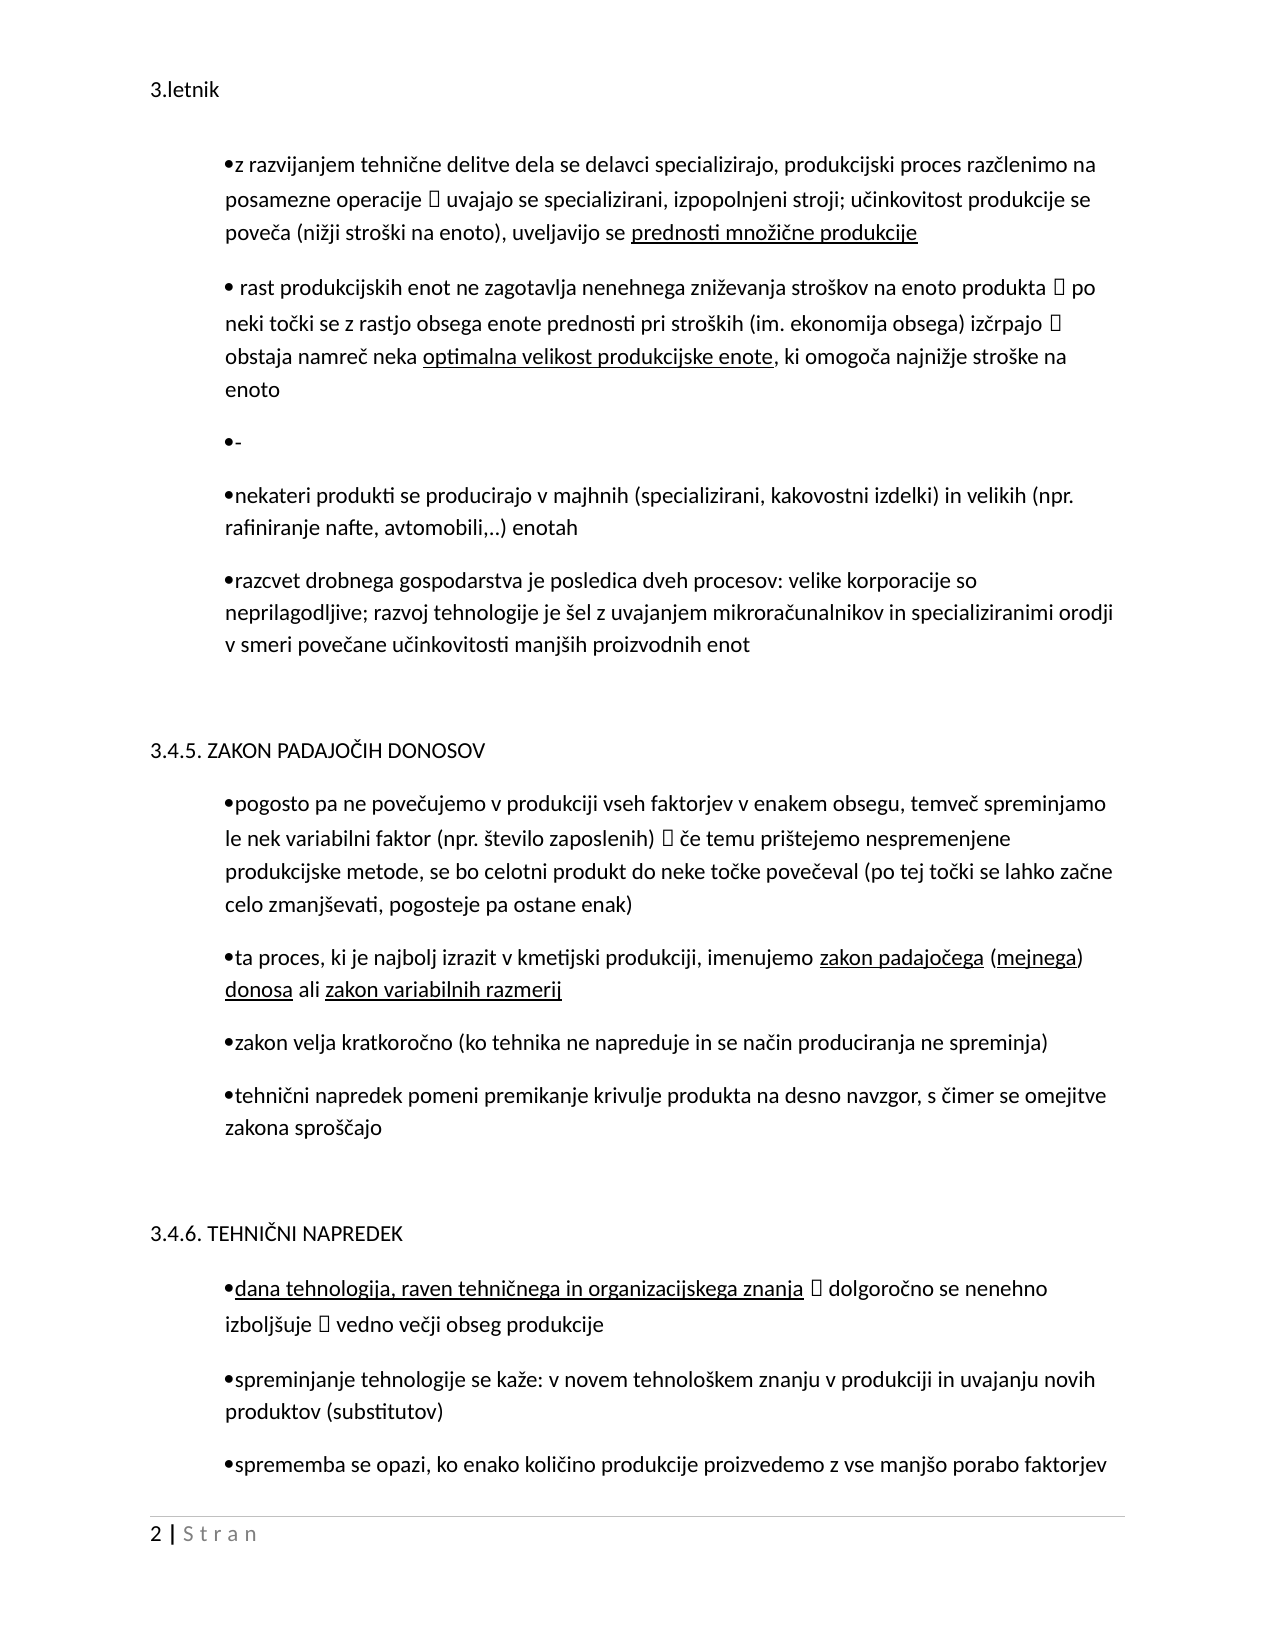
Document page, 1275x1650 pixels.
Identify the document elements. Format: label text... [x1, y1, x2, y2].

list ‑­ [225, 428, 1125, 456]
list pogosto pa ne povečujemo v produkciji vseh faktorjev v enakem obsegu, temveč spreminjamo le nek variabilni faktor (npr. število zaposlenih)  če temu prištejemo nespremenjene produkcijske metode, se bo celotni produkt do neke točke povečeval (po tej točki se lahko začne celo zmanjševati, pogosteje pa ostane enak) [225, 789, 1125, 918]
text 3.4.5. ZAKON PADAJOČIH DONOSOV [150, 736, 1125, 764]
list zakon velja kratkoročno (ko tehnika ne napreduje in se način produciranja ne spreminja) [225, 1028, 1125, 1056]
list nekateri produkti se producirajo v majhnih (specializirani, kakovostni izdelki) in velikih (npr. rafiniranje nafte, avtomobili,..) enotah [225, 481, 1125, 541]
list spreminjanje tehnologije se kaže: v novem tehnološkem znanju v produkciji in uvajanju novih produktov (substitutov) [225, 1365, 1125, 1425]
list tehnični napredek pomeni premikanje krivulje produkta na desno navzgor, s čimer se omejitve zakona sproščajo [225, 1081, 1125, 1141]
list dana tehnologija, raven tehničnega in organizacijskega znanja  dolgoročno se nenehno izboljšuje  vedno večji obseg produkcije [225, 1272, 1125, 1339]
list z razvijanjem tehnične delitve dela se delavci specializirajo, produkcijski proces razčlenimo na posamezne operacije  uvajajo se specializirani, izpopolnjeni stroji; učinkovitost produkcije se poveča (nižji stroški na enoto), uveljavijo se prednosti množične produkcije [225, 150, 1125, 246]
text 3.4.6. TEHNIČNI NAPREDEK [150, 1219, 1125, 1247]
list rast produkcijskih enot ne zagotavlja nenehnega zniževanja stroškov na enoto produkta  po neki točki se z rastjo obsega enote prednosti pri stroških (im. ekonomija obsega) izčrpajo  obstaja namreč neka optimalna velikost produkcijske enote, ki omogoča najnižje stroške na enoto [225, 271, 1125, 403]
list sprememba se opazi, ko enako količino produkcije proizvedemo z vse manjšo porabo faktorjev [225, 1450, 1125, 1478]
list ta proces, ki je najbolj izrazit v kmetijski produkciji, imenujemo zakon padajočega (mejnega) donosa ali zakon variabilnih razmerij [225, 943, 1125, 1003]
list razcvet drobnega gospodarstva je posledica dveh procesov: velike korporacije so neprilagodljive; razvoj tehnologije je šel z uvajanjem mikroračunalnikov in specializiranimi orodji v smeri povečane učinkovitosti manjših proizvodnih enot [225, 566, 1125, 658]
